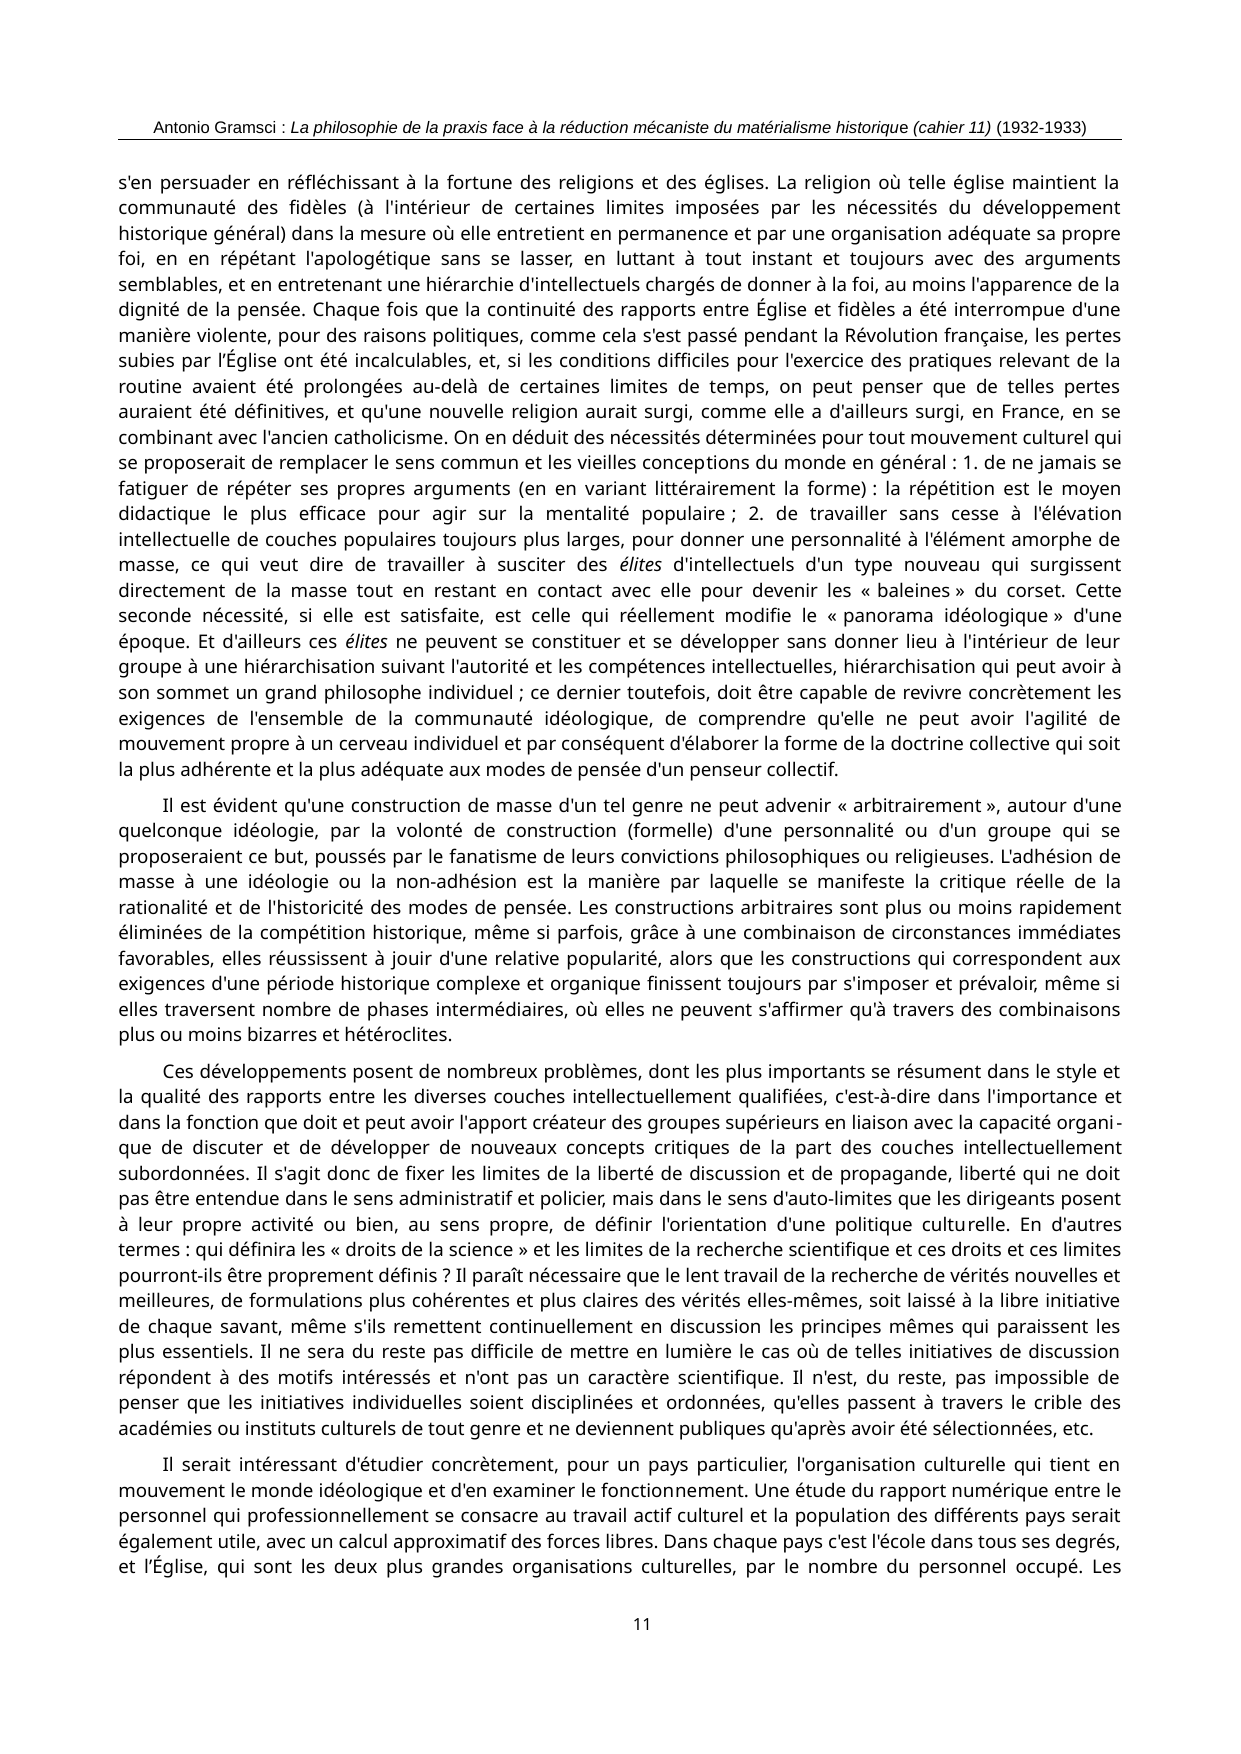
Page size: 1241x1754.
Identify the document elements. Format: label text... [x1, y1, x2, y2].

text Il serait intéressant d'étudier concrètement, pour un pays particulier, l'organisation culturelle qui tient en mouvement le monde idéologique et d'en examiner le fonction­ne­ment. Une étude du rapport numérique entre le personnel qui professionnellement se consacre au travail actif culturel et la population des différents pays serait également utile, avec un calcul approximatif des forces libres. Dans chaque pays c'est l'école dans tous ses degrés, et l’Église, qui sont les deux plus grandes organisations culturelles, par le nombre du personnel occupé. Les [118, 1451, 1122, 1579]
text Il est évident qu'une construction de masse d'un tel genre ne peut advenir « arbi­trairement », autour d'une quelconque idéologie, par la volonté de construction (formelle) d'une personnalité ou d'un groupe qui se proposeraient ce but, poussés par le fanatisme de leurs convictions philosophiques ou religieuses. L'adhésion de masse à une idéologie ou la non-adhésion est la manière par laquelle se manifeste la critique réelle de la rationalité et de l'historicité des modes de pensée. Les constructions arbi­trai­res sont plus ou moins rapidement éliminées de la compétition historique, même si parfois, grâce à une combinaison de circonstances immédiates favorables, elles réus­sis­sent à jouir d'une relative popularité, alors que les constructions qui correspondent aux exigences d'une période historique complexe et organique finissent toujours par s'imposer et prévaloir, même si elles traversent nombre de phases intermédiaires, où elles ne peuvent s'affirmer qu'à travers des combinaisons plus ou moins bizarres et hétéroclites. [118, 792, 1122, 1047]
text Ces développements posent de nombreux problèmes, dont les plus importants se résument dans le style et la qualité des rapports entre les diverses couches intellec­tuellement qualifiées, c'est-à-dire dans l'importance et dans la fonction que doit et peut avoir l'apport créateur des groupes supérieurs en liaison avec la capacité organi­que de discuter et de développer de nouveaux concepts critiques de la part des cou­ches intellectuellement subordonnées. Il s'agit donc de fixer les limites de la liberté de discussion et de propagande, liberté qui ne doit pas être entendue dans le sens admi­nis­tratif et policier, mais dans le sens d'auto-limites que les dirigeants posent à leur propre activité ou bien, au sens propre, de définir l'orientation d'une politique cultu­relle. En d'autres termes : qui définira les « droits de la science » et les limites de la recherche scientifique et ces droits et ces limites pourront-ils être proprement défi­nis ? Il paraît nécessaire que le lent travail de la recherche de vérités nouvelles et meilleures, de formulations plus cohérentes et plus claires des vérités elles-mêmes, soit laissé à la libre initiative de chaque savant, même s'ils remettent continuellement en discussion les principes mêmes qui paraissent les plus essentiels. Il ne sera du reste pas difficile de mettre en lumière le cas où de telles initiatives de discussion répondent à des motifs intéressés et n'ont pas un caractère scientifique. Il n'est, du reste, pas impossible de penser que les initiatives individuelles soient disciplinées et ordonnées, qu'elles passent à travers le crible des académies ou instituts culturels de tout genre et ne deviennent publiques qu'après avoir été sélectionnées, etc. [118, 1058, 1122, 1441]
text s'en persuader en réfléchissant à la fortune des religions et des églises. La religion où telle église maintient la communauté des fidèles (à l'intérieur de certaines limites imposées par les nécessités du développement historique général) dans la mesure où elle entre­tient en permanence et par une organisation adéquate sa propre foi, en en répétant l'apologétique sans se lasser, en luttant à tout instant et toujours avec des arguments semblables, et en entretenant une hiérarchie d'intellectuels chargés de donner à la foi, au moins l'apparence de la dignité de la pensée. Chaque fois que la continuité des rapports entre Église et fidèles a été interrompue d'une manière violente, pour des raisons politiques, comme cela s'est passé pendant la Révolution française, les pertes subies par l’Église ont été incalculables, et, si les conditions difficiles pour l'exercice des pratiques relevant de la routine avaient été prolongées au-delà de certaines limites de temps, on peut penser que de telles pertes auraient été définitives, et qu'une nou­velle religion aurait surgi, comme elle a d'ailleurs surgi, en France, en se combinant avec l'ancien catholicisme. On en déduit des nécessités déterminées pour tout mouve­ment culturel qui se proposerait de remplacer le sens commun et les vieilles concep­tions du monde en général : 1. de ne jamais se fatiguer de répéter ses propres argu­ments (en en variant littérairement la forme) : la répétition est le moyen didactique le plus efficace pour agir sur la mentalité populaire ; 2. de travailler sans cesse à l'éléva­tion intellectuelle de couches populaires toujours plus larges, pour donner une personnalité à l'élément amorphe de masse, ce qui veut dire de travailler à susciter des élites d'intellectuels d'un type nouveau qui surgissent directement de la masse tout en restant en contact avec elle pour devenir les « balei­nes » du corset. Cette seconde nécessité, si elle est satisfaite, est celle qui réellement modifie le « panorama idéolo­gique » d'une époque. Et d'ailleurs ces élites ne peuvent se constituer et se développer sans donner lieu à l'intérieur de leur groupe à une hiérarchisation suivant l'autorité et les compétences intellectuelles, hiérarchisa­tion qui peut avoir à son sommet un grand philosophe individuel ; ce dernier toutefois, doit être capable de revivre concrètement les exigences de l'ensemble de la commu­nauté idéologique, de comprendre qu'elle ne peut avoir l'agilité de mouvement propre à un cerveau individuel et par conséquent d'élaborer la forme de la doctrine collective qui soit la plus adhérente et la plus adéquate aux modes de pensée d'un penseur collectif. [118, 169, 1122, 781]
